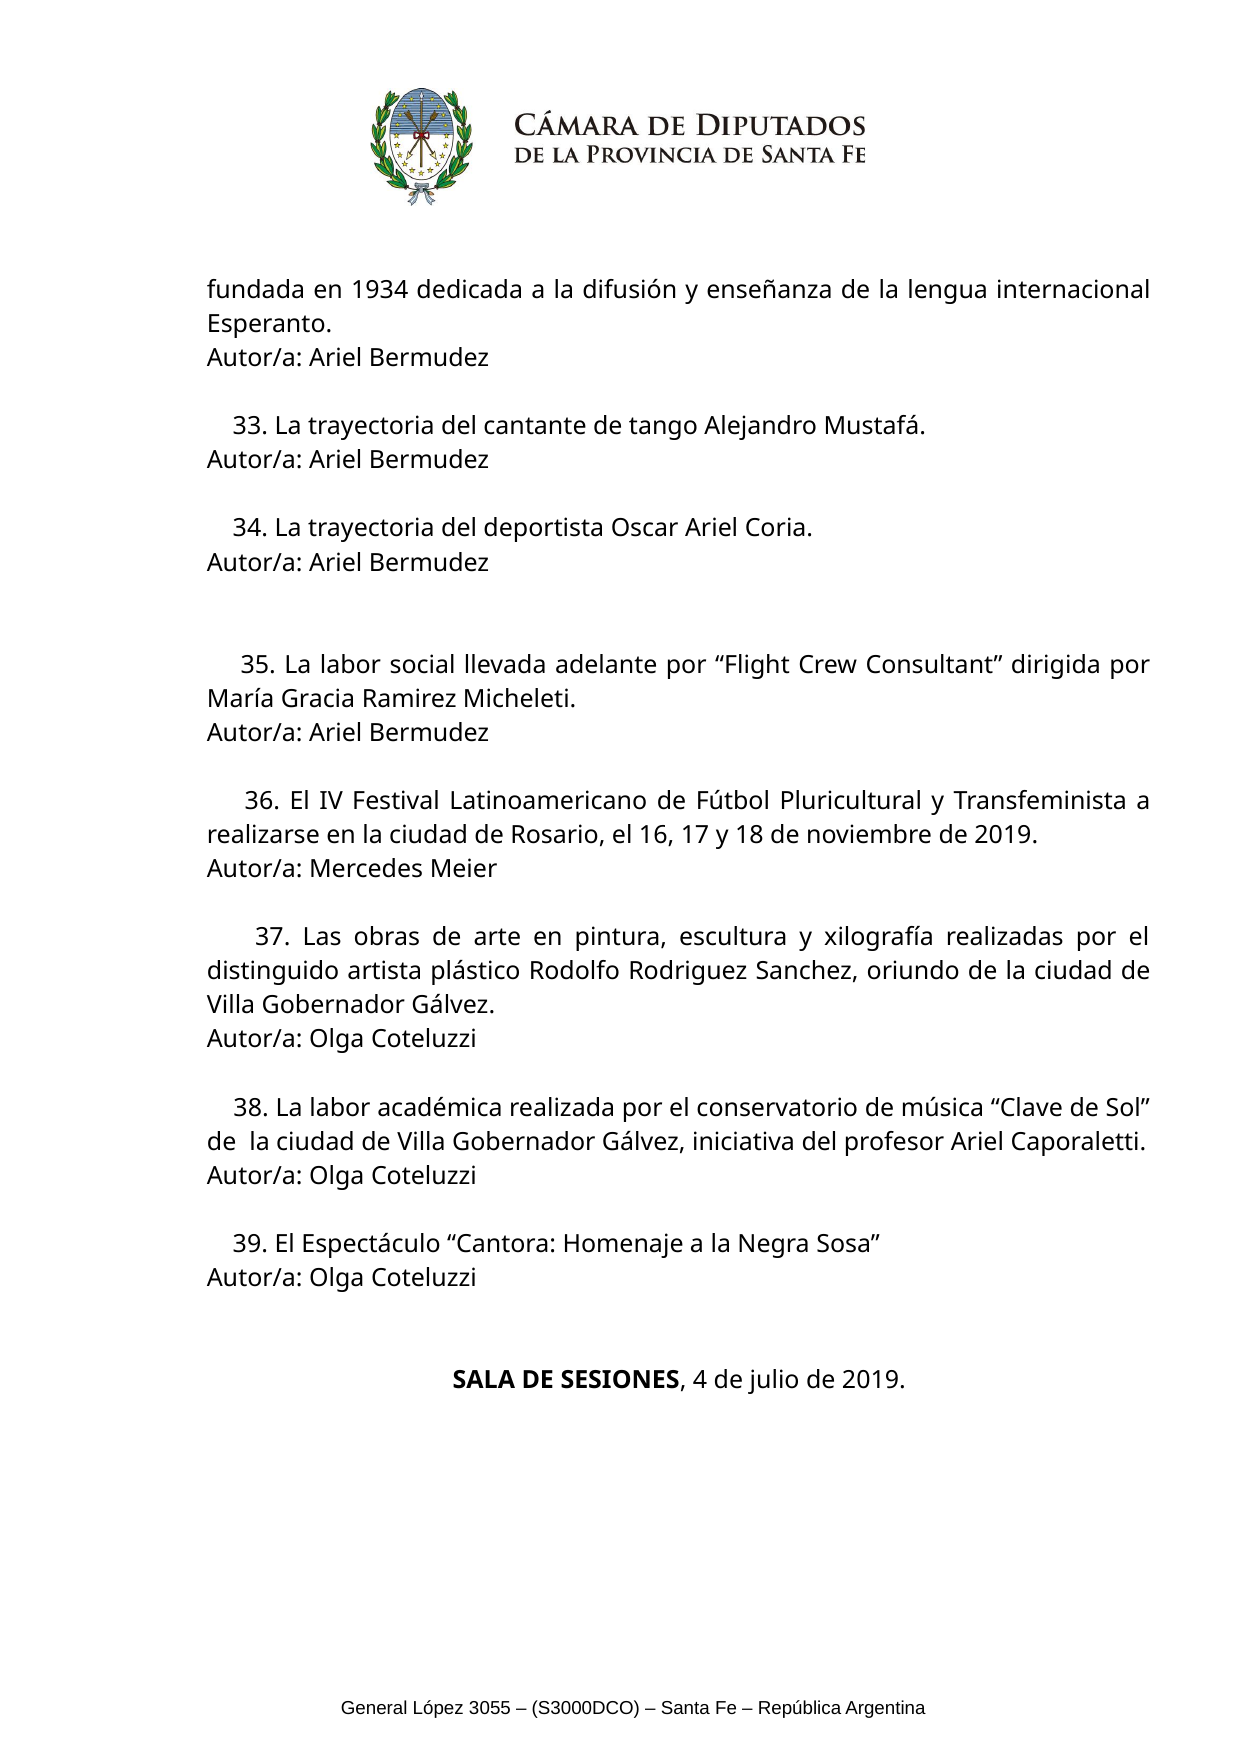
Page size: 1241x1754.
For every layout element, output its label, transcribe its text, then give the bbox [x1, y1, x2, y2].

text 34. La trayectoria del deportista Oscar Ariel Coria. [207, 510, 1152, 544]
text Autor/a: Ariel Bermudez [207, 442, 1152, 476]
text SALA DE SESIONES, 4 de julio de 2019. [207, 1362, 1152, 1396]
text 35. La labor social llevada adelante por “Flight Crew Consultant” dirigida por María Gracia Ramirez Micheleti. [207, 646, 1152, 714]
text Autor/a: Ariel Bermudez [207, 714, 1152, 748]
text 38. La labor académica realizada por el conservatorio de música “Clave de Sol” de la ciudad de Villa Gobernador Gálvez, iniciativa del profesor Ariel Caporaletti. [207, 1089, 1152, 1157]
text Autor/a: Ariel Bermudez [207, 544, 1152, 578]
text 37. Las obras de arte en pintura, escultura y xilografía realizadas por el distinguido artista plástico Rodolfo Rodriguez Sanchez, oriundo de la ciudad de Villa Gobernador Gálvez. [207, 919, 1152, 1021]
text 36. El IV Festival Latinoamericano de Fútbol Pluricultural y Transfeminista a realizarse en la ciudad de Rosario, el 16, 17 y 18 de noviembre de 2019. [207, 783, 1152, 851]
picture [370, 88, 866, 210]
text Autor/a: Mercedes Meier [207, 851, 1152, 885]
text Autor/a: Ariel Bermudez [207, 340, 1152, 374]
text 33. La trayectoria del cantante de tango Alejandro Mustafá. [207, 408, 1152, 442]
text Autor/a: Olga Coteluzzi [207, 1259, 1152, 1293]
text fundada en 1934 dedicada a la difusión y enseñanza de la lengua internacional Esperanto. [207, 272, 1152, 340]
text Autor/a: Olga Coteluzzi [207, 1021, 1152, 1055]
text 39. El Espectáculo “Cantora: Homenaje a la Negra Sosa” [207, 1225, 1152, 1259]
text Autor/a: Olga Coteluzzi [207, 1157, 1152, 1191]
